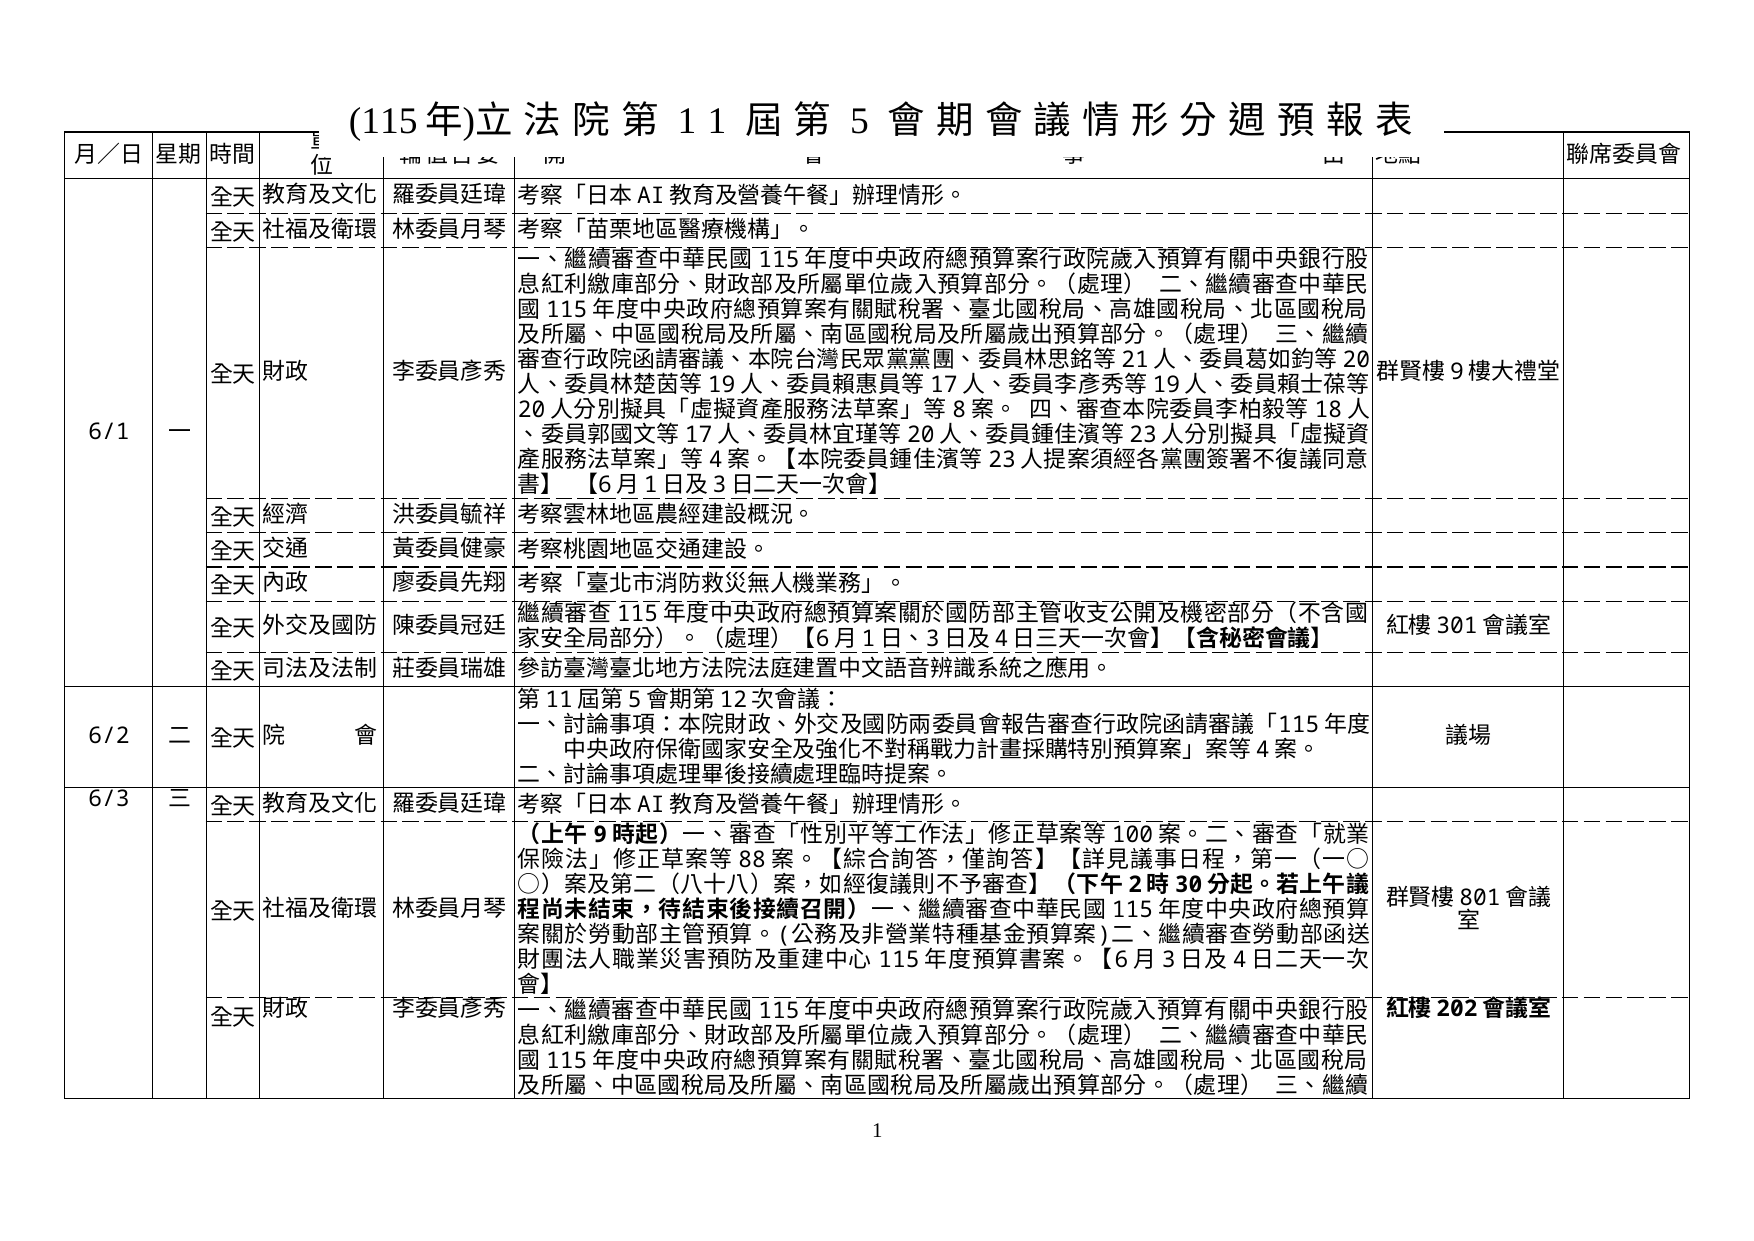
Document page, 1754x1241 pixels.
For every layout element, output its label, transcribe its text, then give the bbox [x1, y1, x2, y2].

table_cell 考察桃園地區交通建設。 [515, 532, 1372, 566]
table_header 星期 [153, 133, 206, 178]
table_cell [1564, 601, 1689, 652]
table_cell [1373, 532, 1563, 566]
table_cell 一 [153, 179, 206, 686]
table_header 月／日 [65, 133, 152, 178]
table_cell 全天 [207, 179, 259, 212]
table_cell 羅委員廷瑋 [384, 788, 514, 821]
table_cell 群賢樓801會議室 [1373, 821, 1563, 997]
table_cell 群賢樓9樓大禮堂 [1373, 247, 1563, 498]
table_header [515, 157, 1372, 178]
table_cell 繼續審查115年度中央政府總預算案關於國防部主管收支公開及機密部分（不含國家安全局部分）。（處理）【6月1日、3日及4日三天一次會】【含秘密會議】 [515, 601, 1372, 652]
table_cell 全天 [207, 652, 259, 686]
table_cell 財政 [260, 247, 383, 498]
table_cell 紅樓301會議室 [1373, 601, 1563, 652]
table_cell 全天 [207, 601, 259, 652]
table_cell 全天 [207, 687, 259, 787]
table_cell [1564, 498, 1689, 532]
table_cell （上午9時起）一、審查「性別平等工作法」修正草案等100案。二、審查「就業保險法」修正草案等88案。【綜合詢答，僅詢答】【詳見議事日程，第一（一○○）案及第二（八十八）案，如經復議則不予審查】（下午2時30分起。若上午議程尚未結束，待結束後接續召開）一、繼續審查中華民國115年度中央政府總預算案關於勞動部主管預算。(公務及非營業特種基金預算案)二、繼續審查勞動部函送財團法人職業災害預防及重建中心115年度預算書案。【6月3日及4日二天一次會】 [515, 821, 1372, 997]
table_header 地點 [1373, 133, 1563, 178]
table_cell 財政 [260, 997, 383, 1098]
table_cell [1373, 213, 1563, 247]
table_cell 莊委員瑞雄 [384, 652, 514, 686]
table_cell 全天 [207, 997, 259, 1098]
table_cell 林委員月琴 [384, 213, 514, 247]
table_cell 議場 [1373, 687, 1563, 787]
table_cell 交通 [260, 532, 383, 566]
table_cell 二 [153, 687, 206, 787]
table_cell [1373, 652, 1563, 686]
table_cell 社福及衛環 [260, 213, 383, 247]
table_cell 黃委員健豪 [384, 532, 514, 566]
table_cell 第11屆第5會期第12次會議： 一、討論事項：本院財政、外交及國防兩委員會報告審查行政院函請審議「115年度中央政府保衛國家安全及強化不對稱戰力計畫採購特別預算案」案等4案。 二、討論事項處理畢後接續處理臨時提案。 [515, 687, 1372, 787]
table_cell [1564, 213, 1689, 247]
table_cell [384, 687, 514, 787]
table_cell 考察「臺北市消防救災無人機業務」。 [515, 566, 1372, 601]
table_cell [1564, 179, 1689, 212]
table_cell [1373, 498, 1563, 532]
table_cell [1564, 532, 1689, 566]
table_cell [1564, 247, 1689, 498]
table_cell 參訪臺灣臺北地方法院法庭建置中文語音辨識系統之應用。 [515, 652, 1372, 686]
table_cell 教育及文化 [260, 179, 383, 212]
table_cell 洪委員毓祥 [384, 498, 514, 532]
table_cell [1564, 997, 1689, 1098]
table_cell 全天 [207, 498, 259, 532]
table_cell 一、繼續審查中華民國115年度中央政府總預算案行政院歲入預算有關中央銀行股息紅利繳庫部分、財政部及所屬單位歲入預算部分。（處理） 二、繼續審查中華民國115年度中央政府總預算案有關賦稅署、臺北國稅局、高雄國稅局、北區國稅局及所屬、中區國稅局及所屬、南區國稅局及所屬歲出預算部分。（處理） 三、繼續審查行政院函請審議、本院台灣民眾黨黨團、委員林思銘等21人、委員葛如鈞等20人、委員林楚茵等19人、委員賴惠員等17人、委員李彥秀等19人、委員賴士葆等20人分別擬具「虛擬資產服務法草案」等8案。 四、審查本院委員李柏毅等18人、委員郭國文等17人、委員林宜瑾等20人、委員鍾佳濱等23人分別擬具「虛擬資產服務法草案」等4案。【本院委員鍾佳濱等23人提案須經各黨團簽署不復議同意書】 【6月1日及3日二天一次會】 [515, 247, 1372, 498]
table_cell [1564, 788, 1689, 821]
table_cell 司法及法制 [260, 652, 383, 686]
table_cell 一、繼續審查中華民國115年度中央政府總預算案行政院歲入預算有關中央銀行股息紅利繳庫部分、財政部及所屬單位歲入預算部分。（處理） 二、繼續審查中華民國115年度中央政府總預算案有關賦稅署、臺北國稅局、高雄國稅局、北區國稅局及所屬、中區國稅局及所屬、南區國稅局及所屬歲出預算部分。（處理） 三、繼續 [515, 997, 1372, 1098]
table_cell [1373, 788, 1563, 821]
table_cell 外交及國防 [260, 601, 383, 652]
table_cell 考察「苗栗地區醫療機構」。 [515, 213, 1372, 247]
table_header [384, 157, 514, 178]
table_cell 院 會 [260, 687, 383, 787]
table_cell [1564, 821, 1689, 997]
table_cell [1564, 652, 1689, 686]
table_cell 考察「日本AI教育及營養午餐」辦理情形。 [515, 788, 1372, 821]
table_cell [1373, 566, 1563, 601]
table_cell 6/2 [65, 687, 152, 787]
table_cell 考察雲林地區農經建設概況。 [515, 498, 1372, 532]
table_cell 全天 [207, 213, 259, 247]
table_cell 6/3 [65, 788, 152, 1098]
table_cell 李委員彥秀 [384, 247, 514, 498]
table_cell [1564, 687, 1689, 787]
table_cell 李委員彥秀 [384, 997, 514, 1098]
table_header 單 位 [260, 133, 383, 178]
table_header 時間 [207, 133, 259, 178]
table_cell 廖委員先翔 [384, 566, 514, 601]
table_cell 全天 [207, 532, 259, 566]
table_cell 全天 [207, 247, 259, 498]
table_cell 紅樓202會議室 [1373, 997, 1563, 1098]
table_cell 6/1 [65, 179, 152, 686]
table_cell 羅委員廷瑋 [384, 179, 514, 212]
table_cell 全天 [207, 788, 259, 821]
table_cell 經濟 [260, 498, 383, 532]
table_cell [1564, 566, 1689, 601]
table_cell 三 [153, 788, 206, 1098]
table_cell 全天 [207, 821, 259, 997]
text (115年)立法院第11屆第5會期會議情形分週預報表 [334, 90, 1429, 144]
table_cell [1373, 179, 1563, 212]
table_cell 社福及衛環 [260, 821, 383, 997]
table_cell 林委員月琴 [384, 821, 514, 997]
table_header 聯席委員會 [1564, 133, 1689, 178]
table_cell 考察「日本AI教育及營養午餐」辦理情形。 [515, 179, 1372, 212]
table_cell 陳委員冠廷 [384, 601, 514, 652]
table_cell 全天 [207, 566, 259, 601]
table_cell 教育及文化 [260, 788, 383, 821]
table_cell 內政 [260, 566, 383, 601]
